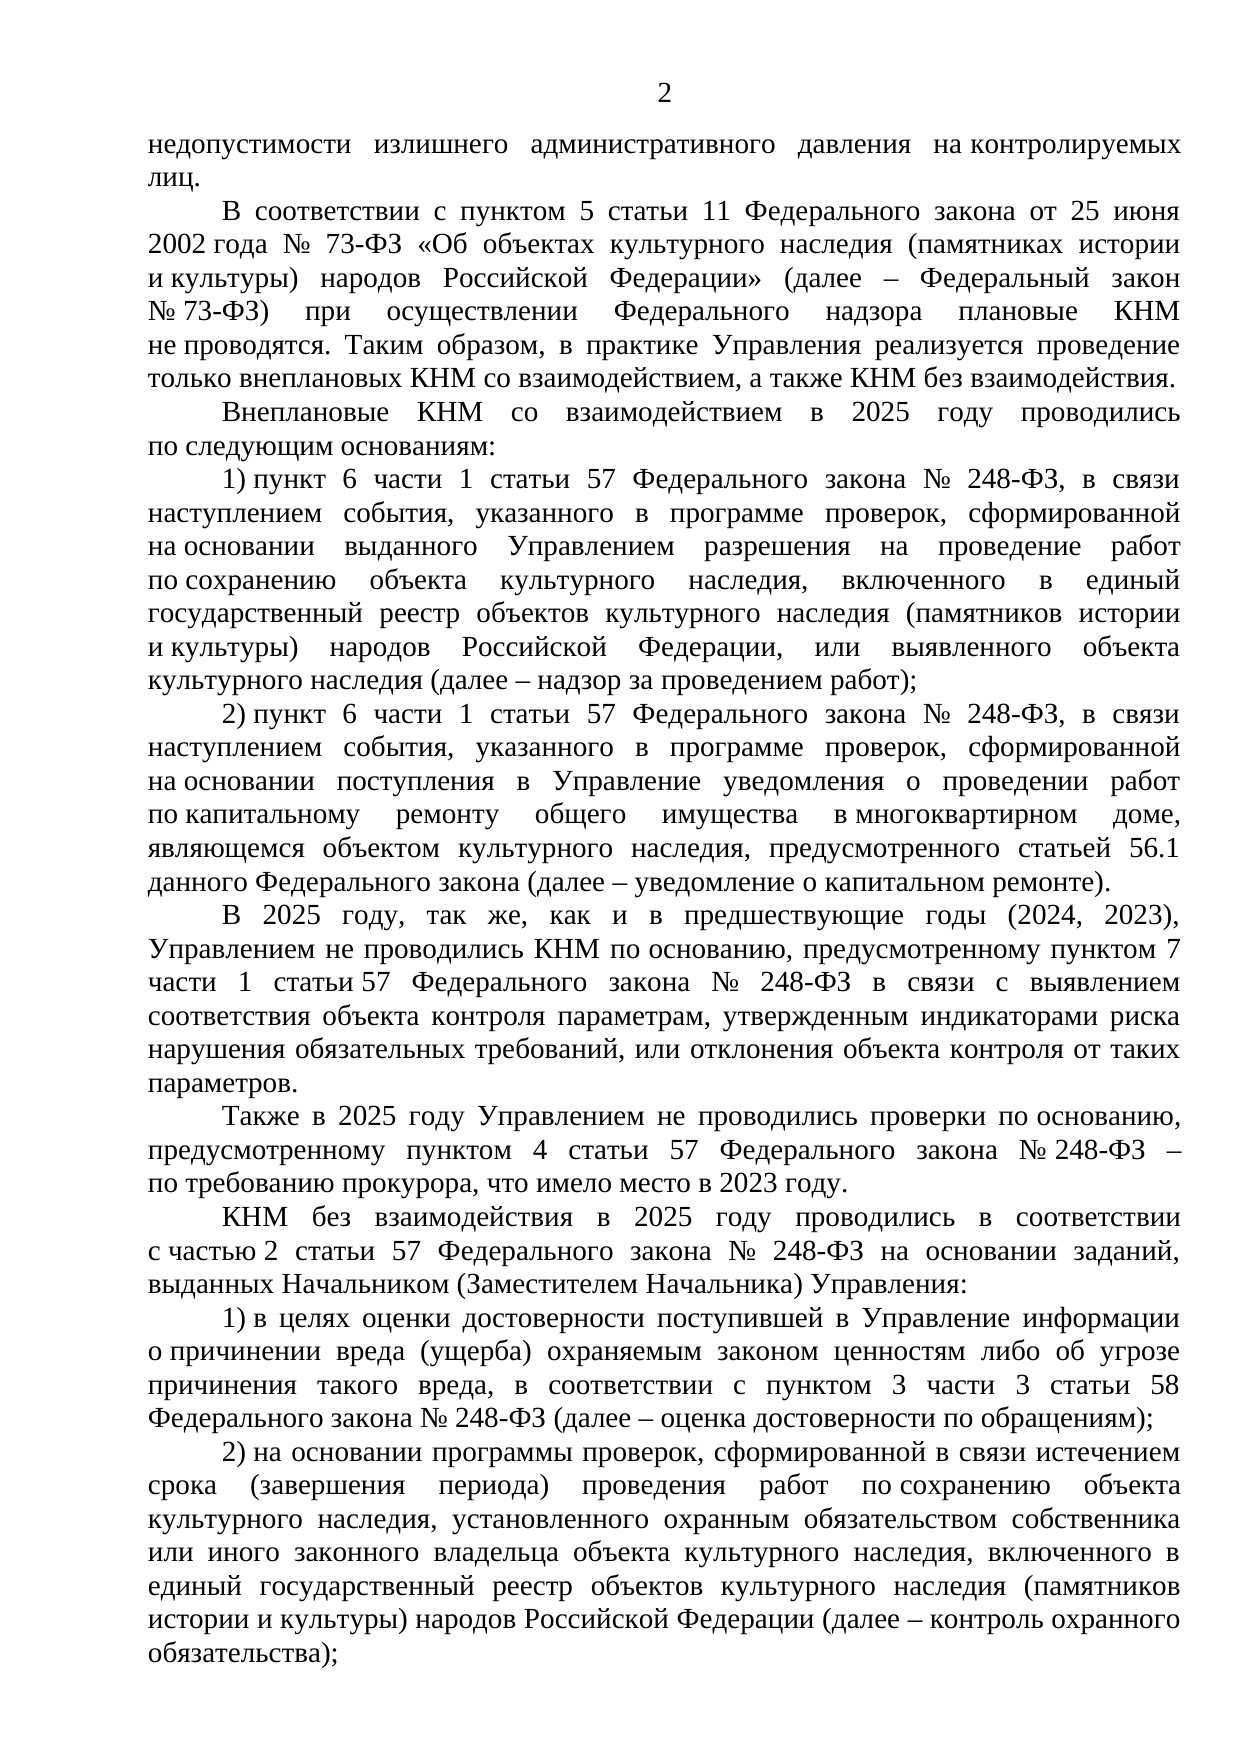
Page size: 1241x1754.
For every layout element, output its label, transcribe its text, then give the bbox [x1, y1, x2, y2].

text Внеплановые КНМ со взаимодействием в 2025 году проводились по следующим основаниям: [148, 394, 1181, 461]
list пункт 6 части 1 статьи 57 Федерального закона № 248-ФЗ, в связи наступлением события, указанного в программе проверок, сформированной на основании выданного Управлением разрешения на проведение работ по сохранению объекта культурного наследия, включенного в единый государственный реестр объектов культурного наследия (памятников истории и культуры) народов Российской Федерации, или выявленного объекта культурного наследия (далее – надзор за проведением работ); [148, 461, 1181, 696]
list пункт 6 части 1 статьи 57 Федерального закона № 248-ФЗ, в связи наступлением события, указанного в программе проверок, сформированной на основании поступления в Управление уведомления о проведении работ по капитальному ремонту общего имущества в многоквартирном доме, являющемся объектом культурного наследия, предусмотренного статьей 56.1 данного Федерального закона (далее – уведомление о капитальном ремонте). [148, 696, 1181, 897]
text В 2025 году, так же, как и в предшествующие годы (2024, 2023), Управлением не проводились КНМ по основанию, предусмотренному пунктом 7 части 1 статьи 57 Федерального закона № 248-ФЗ в связи с выявлением соответствия объекта контроля параметрам, утвержденным индикаторами риска нарушения обязательных требований, или отклонения объекта контроля от таких параметров. [148, 897, 1181, 1098]
text КНМ без взаимодействия в 2025 году проводились в соответствии с частью 2 статьи 57 Федерального закона № 248-ФЗ на основании заданий, выданных Начальником (Заместителем Начальника) Управления: [148, 1199, 1181, 1300]
list в целях оценки достоверности поступившей в Управление информации о причинении вреда (ущерба) охраняемым законом ценностям либо об угрозе причинения такого вреда, в соответствии с пунктом 3 части 3 статьи 58 Федерального закона № 248-ФЗ (далее – оценка достоверности по обращениям); [148, 1300, 1181, 1434]
text недопустимости излишнего административного давления на контролируемых лиц. [148, 126, 1181, 193]
text Также в 2025 году Управлением не проводились проверки по основанию, предусмотренному пунктом 4 статьи 57 Федерального закона № 248-ФЗ – по требованию прокурора, что имело место в 2023 году. [148, 1098, 1181, 1199]
list на основании программы проверок, сформированной в связи истечением срока (завершения периода) проведения работ по сохранению объекта культурного наследия, установленного охранным обязательством собственника или иного законного владельца объекта культурного наследия, включенного в единый государственный реестр объектов культурного наследия (памятников истории и культуры) народов Российской Федерации (далее – контроль охранного обязательства); [148, 1434, 1181, 1669]
text В соответствии с пунктом 5 статьи 11 Федерального закона от 25 июня 2002 года № 73-ФЗ «Об объектах культурного наследия (памятниках истории и культуры) народов Российской Федерации» (далее – Федеральный закон № 73‑ФЗ) при осуществлении Федерального надзора плановые КНМ не проводятся. Таким образом, в практике Управления реализуется проведение только внеплановых КНМ со взаимодействием, а также КНМ без взаимодействия. [148, 193, 1181, 394]
